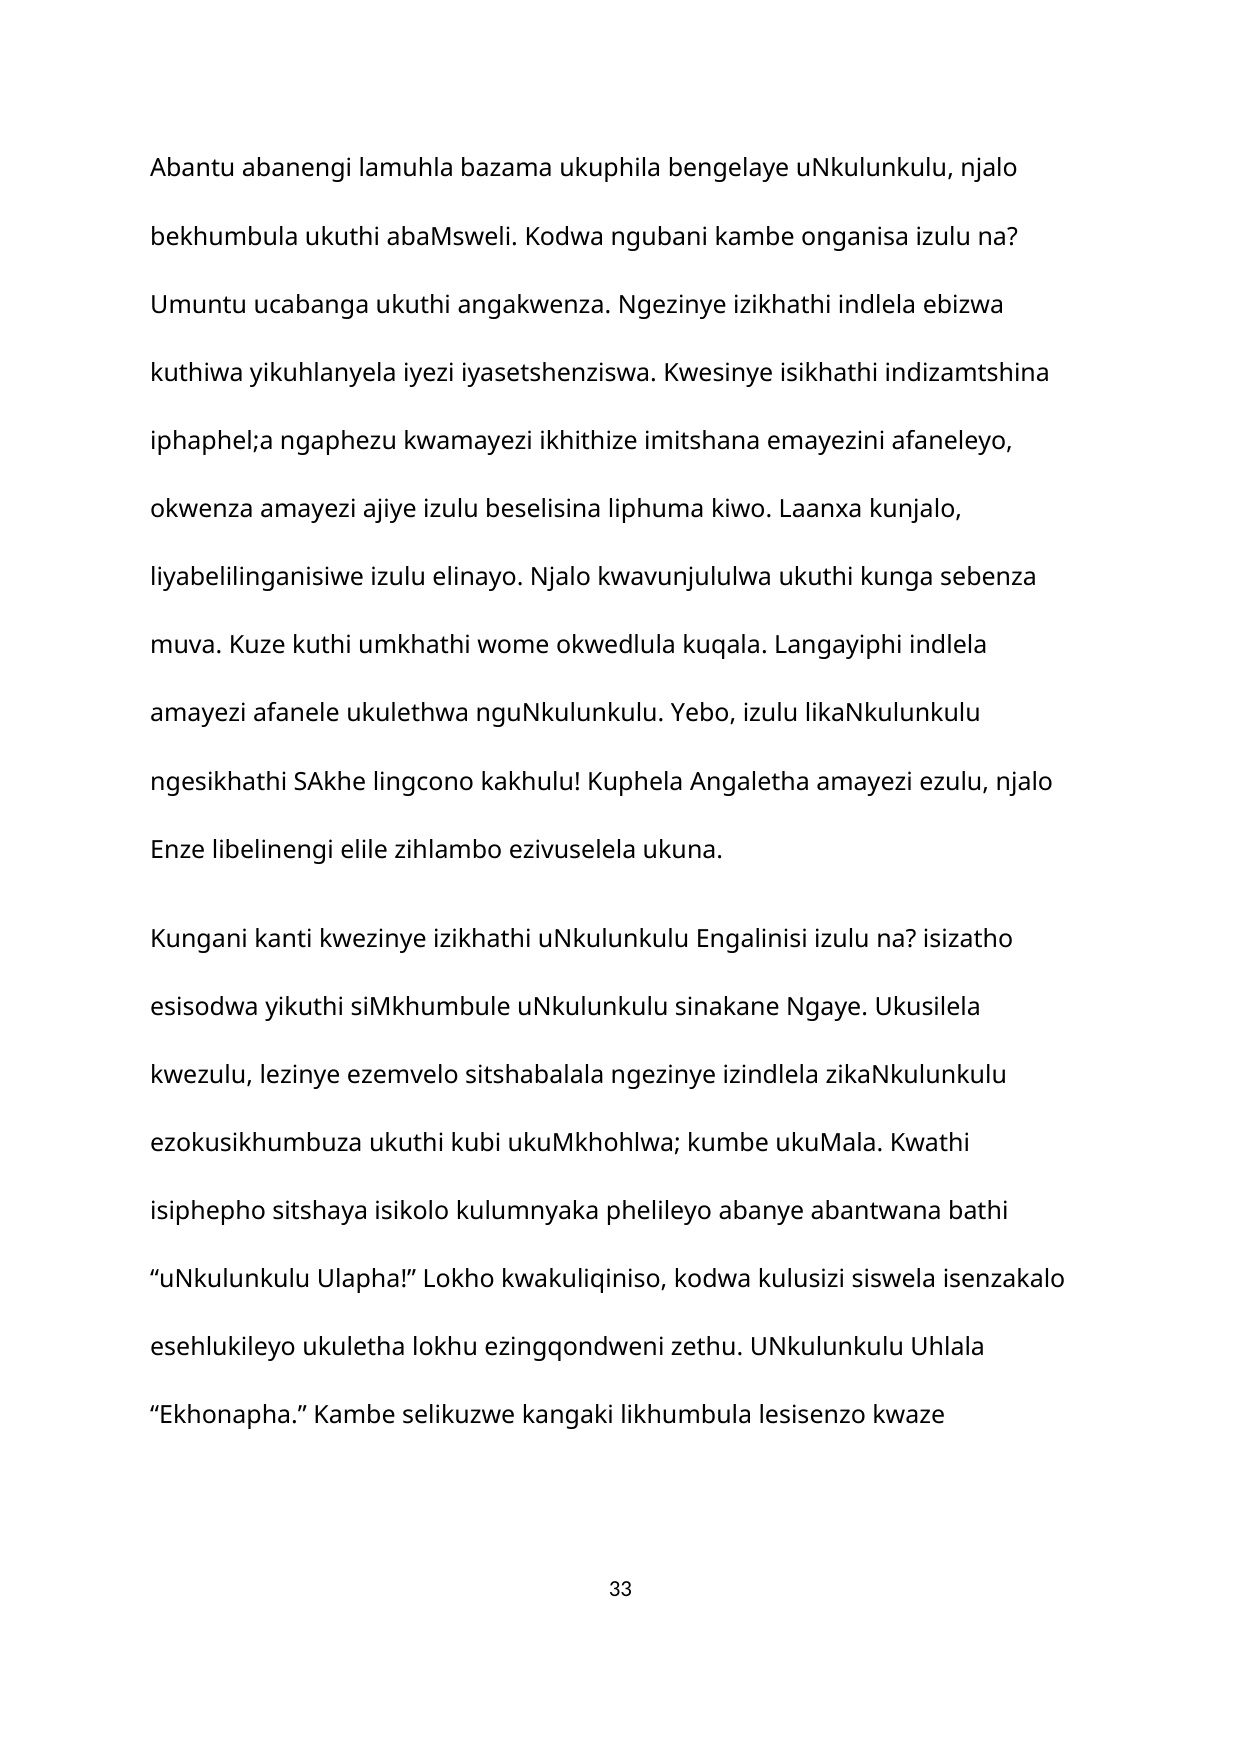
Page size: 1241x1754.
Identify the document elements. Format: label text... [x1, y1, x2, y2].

text Abantu abanengi lamuhla bazama ukuphila bengelaye uNkulunkulu, njalo bekhumbula ukuthi abaMsweli. Kodwa ngubani kambe onganisa izulu na? Umuntu ucabanga ukuthi angakwenza. Ngezinye izikhathi indlela ebizwa kuthiwa yikuhlanyela iyezi iyasetshenziswa. Kwesinye isikhathi indizamtshina iphaphel;a ngaphezu kwamayezi ikhithize imitshana emayezini afaneleyo, okwenza amayezi ajiye izulu beselisina liphuma kiwo. Laanxa kunjalo, liyabelilinganisiwe izulu elinayo. Njalo kwavunjululwa ukuthi kunga sebenza muva. Kuze kuthi umkhathi wome okwedlula kuqala. Langayiphi indlela amayezi afanele ukulethwa nguNkulunkulu. Yebo, izulu likaNkulunkulu ngesikhathi SAkhe lingcono kakhulu! Kuphela Angaletha amayezi ezulu, njalo Enze libelinengi elile zihlambo ezivuselela ukuna. [150, 150, 1090, 865]
text Kungani kanti kwezinye izikhathi uNkulunkulu Engalinisi izulu na? isizatho esisodwa yikuthi siMkhumbule uNkulunkulu sinakane Ngaye. Ukusilela kwezulu, lezinye ezemvelo sitshabalala ngezinye izindlela zikaNkulunkulu ezokusikhumbuza ukuthi kubi ukuMkhohlwa; kumbe ukuMala. Kwathi isiphepho sitshaya isikolo kulumnyaka phelileyo abanye abantwana bathi “uNkulunkulu Ulapha!” Lokho kwakuliqiniso, kodwa kulusizi siswela isenzakalo esehlukileyo ukuletha lokhu ezingqondweni zethu. UNkulunkulu Uhlala “Ekhonapha.” Kambe selikuzwe kangaki likhumbula lesisenzo kwaze [150, 920, 1090, 1431]
